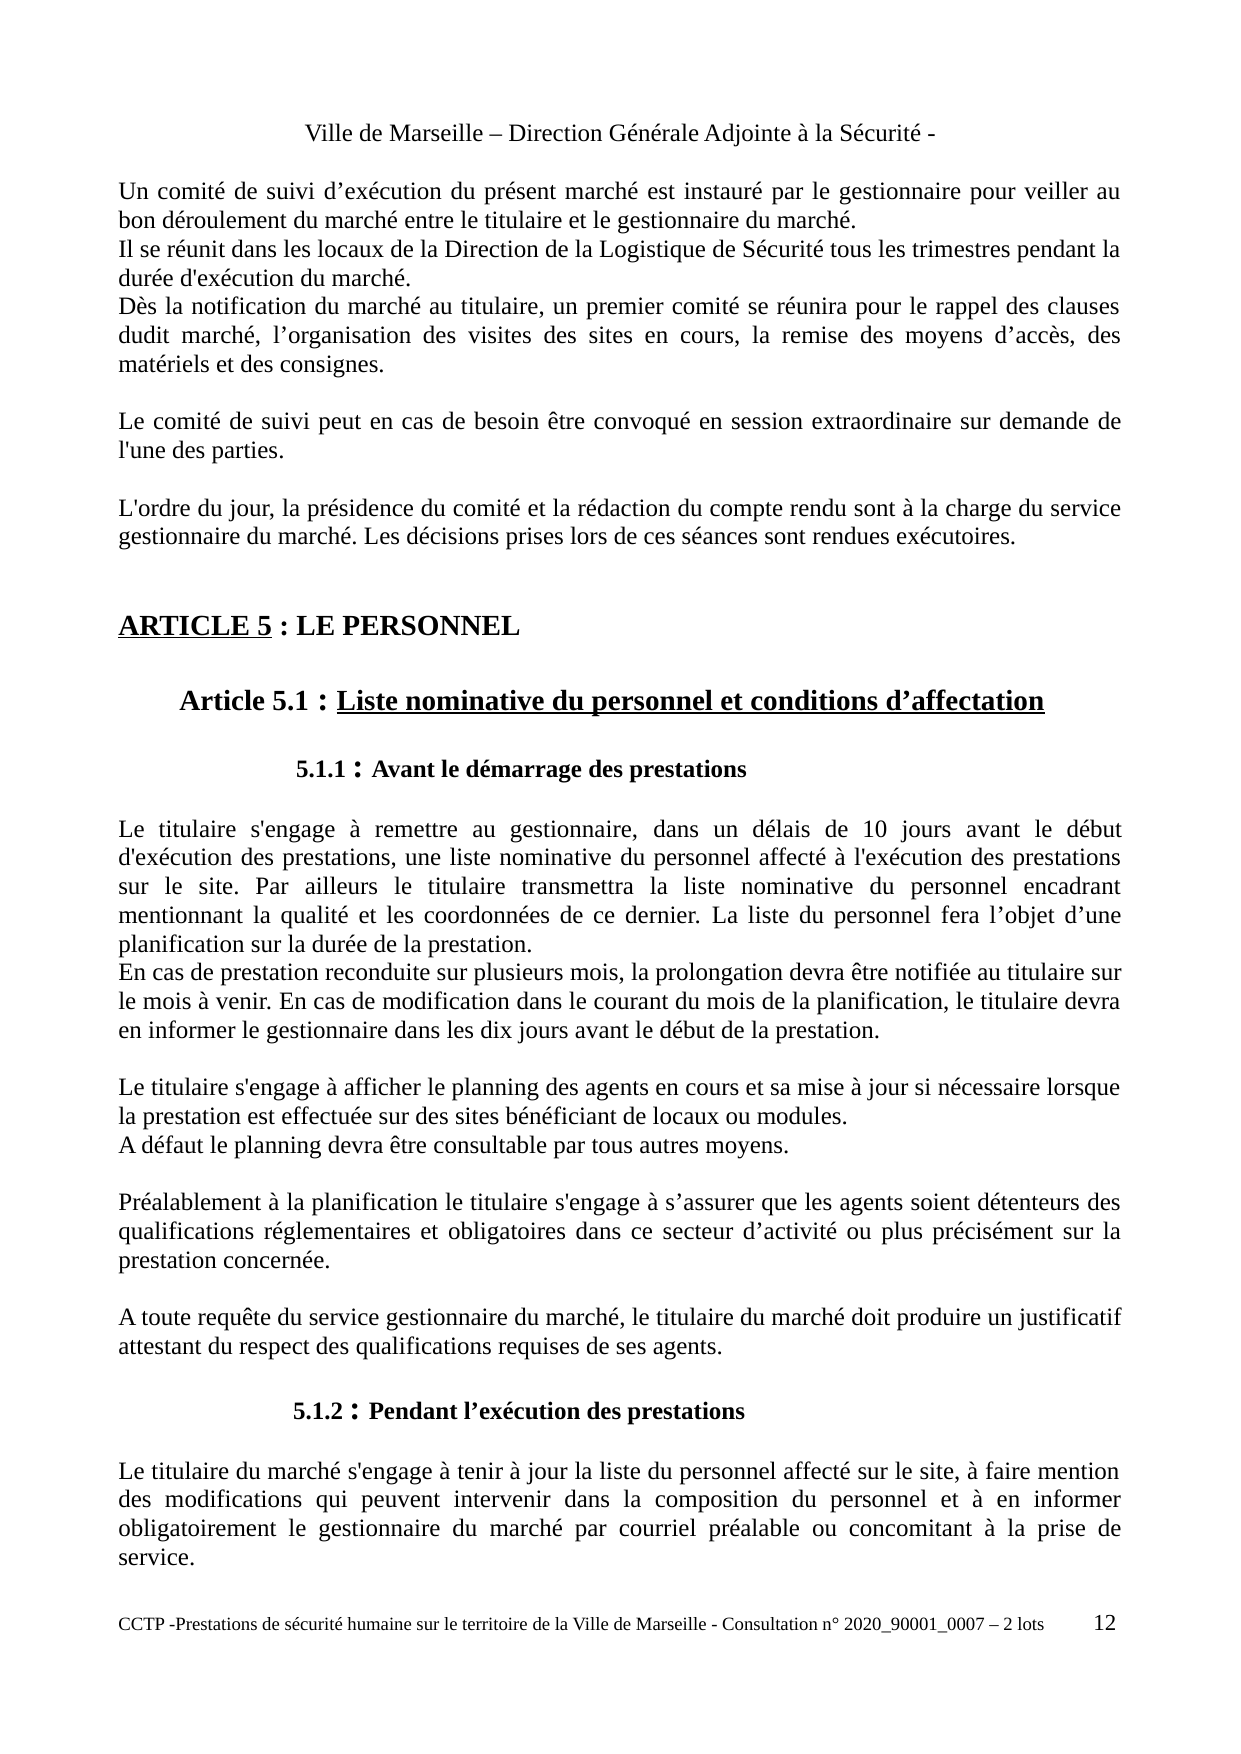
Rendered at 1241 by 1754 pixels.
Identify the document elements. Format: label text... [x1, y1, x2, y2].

text Il se réunit dans les locaux de la Direction de la Logistique de Sécurité tous les trimestres pendant la durée d'exécution du marché. [118, 234, 1122, 291]
text Le titulaire s'engage à remettre au gestionnaire, dans un délais de 10 jours avant le début d'exécution des prestations, une liste nominative du personnel affecté à l'exécution des prestations sur le site. Par ailleurs le titulaire transmettra la liste nominative du personnel encadrant mentionnant la qualité et les coordonnées de ce dernier. La liste du personnel fera l’objet d’une planification sur la durée de la prestation. [118, 814, 1122, 957]
text 5.1.2 : Pendant l’exécution des prestations [118, 1389, 1122, 1427]
text Le titulaire du marché s'engage à tenir à jour la liste du personnel affecté sur le site, à faire mention des modifications qui peuvent intervenir dans la composition du personnel et à en informer obligatoirement le gestionnaire du marché par courriel préalable ou concomitant à la prise de service. [118, 1456, 1122, 1571]
text ARTICLE 5 : LE PERSONNEL [118, 608, 1122, 641]
text Dès la notification du marché au titulaire, un premier comité se réunira pour le rappel des clauses dudit marché, l’organisation des visites des sites en cours, la remise des moyens d’accès, des matériels et des consignes. [118, 291, 1122, 378]
text Le comité de suivi peut en cas de besoin être convoqué en session extraordinaire sur demande de l'une des parties. [118, 406, 1122, 464]
text Préalablement à la planification le titulaire s'engage à s’assurer que les agents soient détenteurs des qualifications réglementaires et obligatoires dans ce secteur d’activité ou plus précisément sur la prestation concernée. [118, 1187, 1122, 1274]
text L'ordre du jour, la présidence du comité et la rédaction du compte rendu sont à la charge du service gestionnaire du marché. Les décisions prises lors de ces séances sont rendues exécutoires. [118, 493, 1122, 550]
text A toute requête du service gestionnaire du marché, le titulaire du marché doit produire un justificatif attestant du respect des qualifications requises de ses agents. [118, 1302, 1122, 1360]
text A défaut le planning devra être consultable par tous autres moyens. [118, 1130, 1122, 1159]
text Un comité de suivi d’exécution du présent marché est instauré par le gestionnaire pour veiller au bon déroulement du marché entre le titulaire et le gestionnaire du marché. [118, 176, 1122, 234]
text En cas de prestation reconduite sur plusieurs mois, la prolongation devra être notifiée au titulaire sur le mois à venir. En cas de modification dans le courant du mois de la planification, le titulaire devra en informer le gestionnaire dans les dix jours avant le début de la prestation. [118, 957, 1122, 1044]
text Le titulaire s'engage à afficher le planning des agents en cours et sa mise à jour si nécessaire lorsque la prestation est effectuée sur des sites bénéficiant de locaux ou modules. [118, 1072, 1122, 1130]
text Article 5.1 : Liste nominative du personnel et conditions d’affectation [118, 679, 1122, 718]
text 5.1.1 : Avant le démarrage des prestations [118, 747, 1122, 785]
